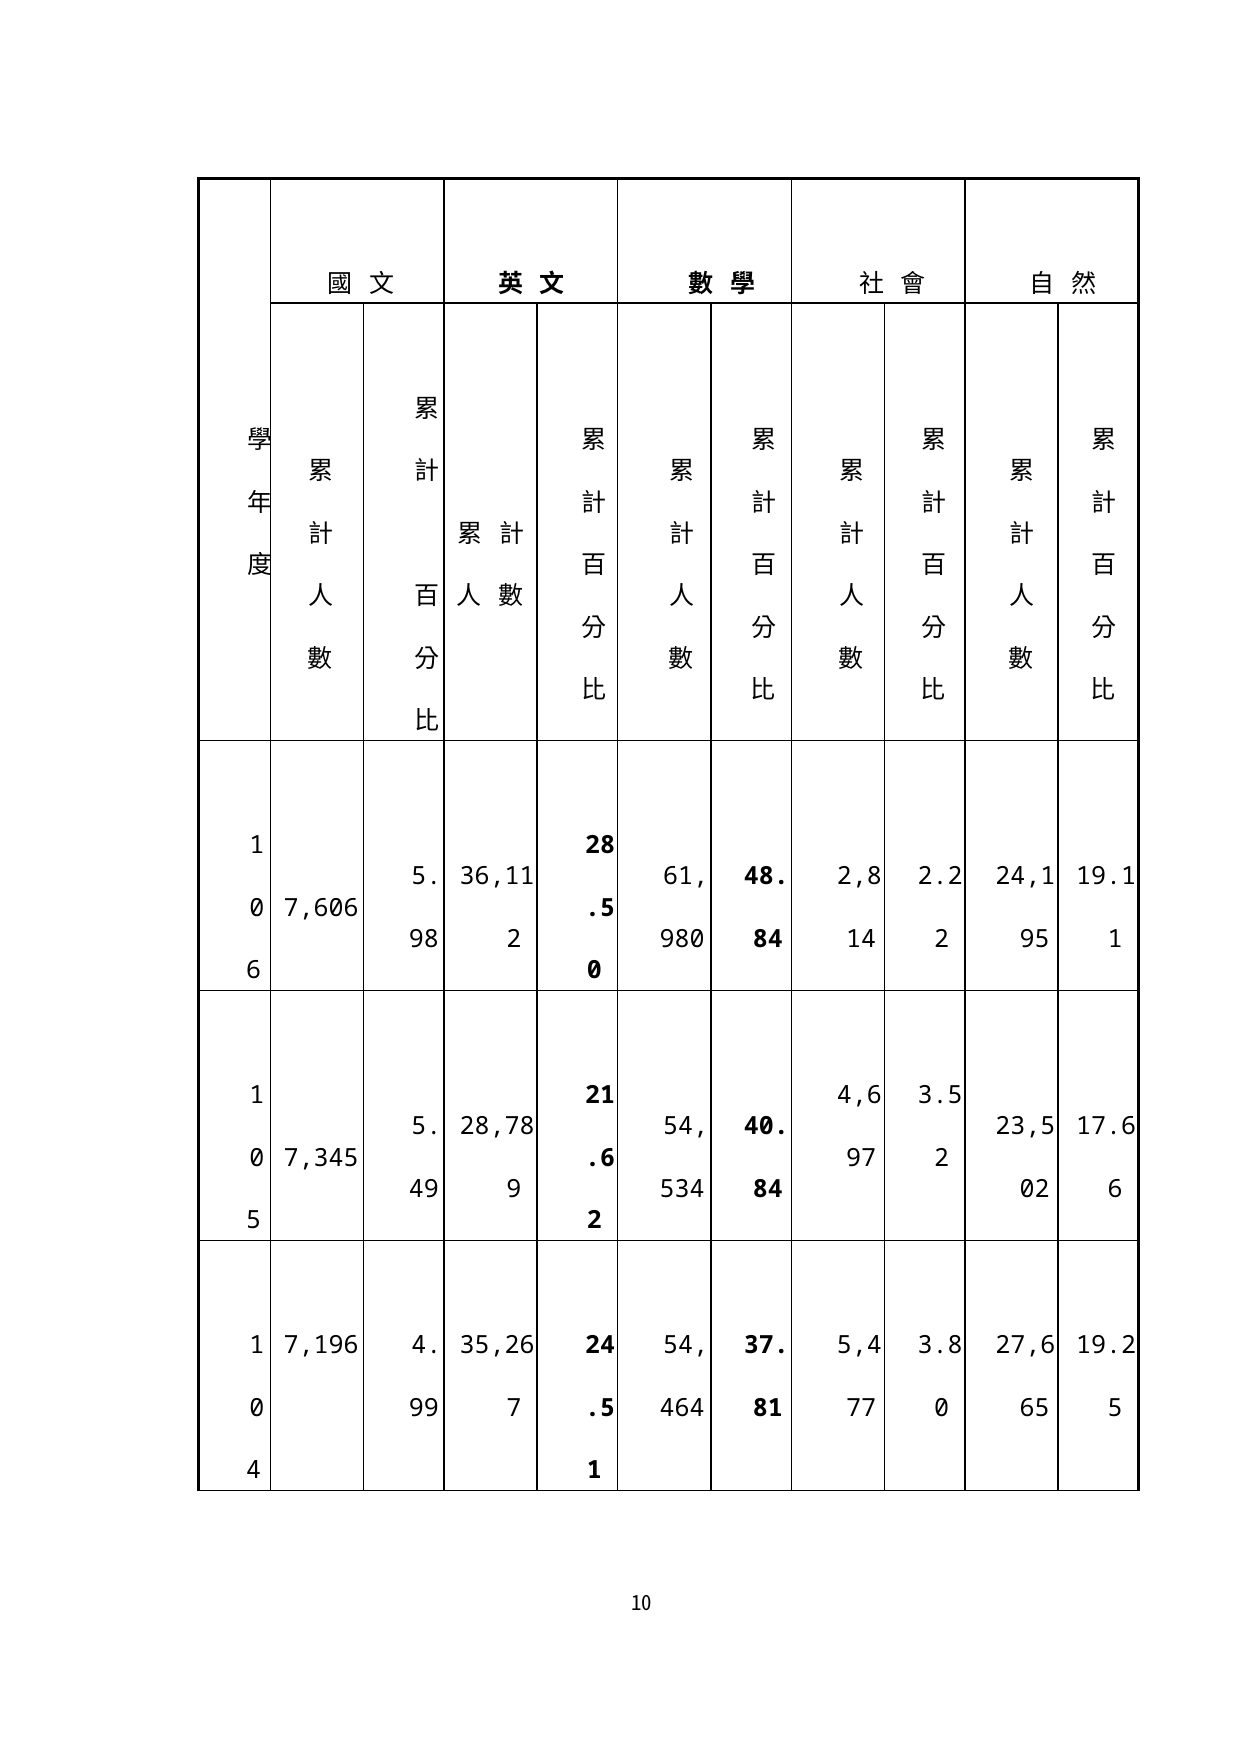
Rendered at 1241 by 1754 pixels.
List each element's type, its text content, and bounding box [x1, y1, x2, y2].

table_cell 7,606 [271, 741, 363, 990]
table_cell 2,814 [792, 741, 884, 990]
table_cell 累計 人數 [792, 304, 884, 740]
table_cell 28.50 [538, 741, 617, 990]
table_header 數學 [618, 180, 791, 302]
table_cell 19.25 [1059, 1241, 1137, 1490]
table_header 學年度 [200, 180, 270, 740]
table_cell 3.52 [885, 991, 964, 1240]
table_cell 23,502 [966, 991, 1057, 1240]
table_cell 累計 百分比 [1059, 304, 1137, 740]
table_cell 累計 人數 [618, 304, 710, 740]
table_cell 累計 百分比 [538, 304, 617, 740]
table_cell 2.22 [885, 741, 964, 990]
table_cell 3.80 [885, 1241, 964, 1490]
table_cell 48.84 [712, 741, 791, 990]
table_cell 5,477 [792, 1241, 884, 1490]
table_cell 5.49 [364, 991, 443, 1240]
table_cell 27,665 [966, 1241, 1057, 1490]
table_cell 累計 人數 [271, 304, 363, 740]
table_header 國文 [271, 180, 443, 302]
table_cell 17.66 [1059, 991, 1137, 1240]
table_cell 36,112 [445, 741, 536, 990]
table_cell 累計 人數 [445, 304, 536, 740]
table_header 自然 [966, 180, 1137, 302]
table_cell 54,534 [618, 991, 710, 1240]
table_cell 40.84 [712, 991, 791, 1240]
table_cell 21.62 [538, 991, 617, 1240]
table_cell 104 [200, 1241, 270, 1490]
table_cell 19.11 [1059, 741, 1137, 990]
table_header 英文 [445, 180, 617, 302]
table_cell 105 [200, 991, 270, 1240]
table_cell 4.99 [364, 1241, 443, 1490]
table_cell 累計 人數 [966, 304, 1057, 740]
table_cell 累計 百分比 [364, 304, 443, 740]
table_cell 61,980 [618, 741, 710, 990]
table_cell 4,697 [792, 991, 884, 1240]
table_cell 24,195 [966, 741, 1057, 990]
table_cell 7,345 [271, 991, 363, 1240]
table_cell 106 [200, 741, 270, 990]
table_cell 24.51 [538, 1241, 617, 1490]
table_cell 54,464 [618, 1241, 710, 1490]
table_cell 28,789 [445, 991, 536, 1240]
table_cell 7,196 [271, 1241, 363, 1490]
table_cell 5.98 [364, 741, 443, 990]
table_cell 35,267 [445, 1241, 536, 1490]
table_cell 累計 百分比 [885, 304, 964, 740]
table_header 社會 [792, 180, 964, 302]
table_cell 37.81 [712, 1241, 791, 1490]
table_cell 累計 百分比 [712, 304, 791, 740]
